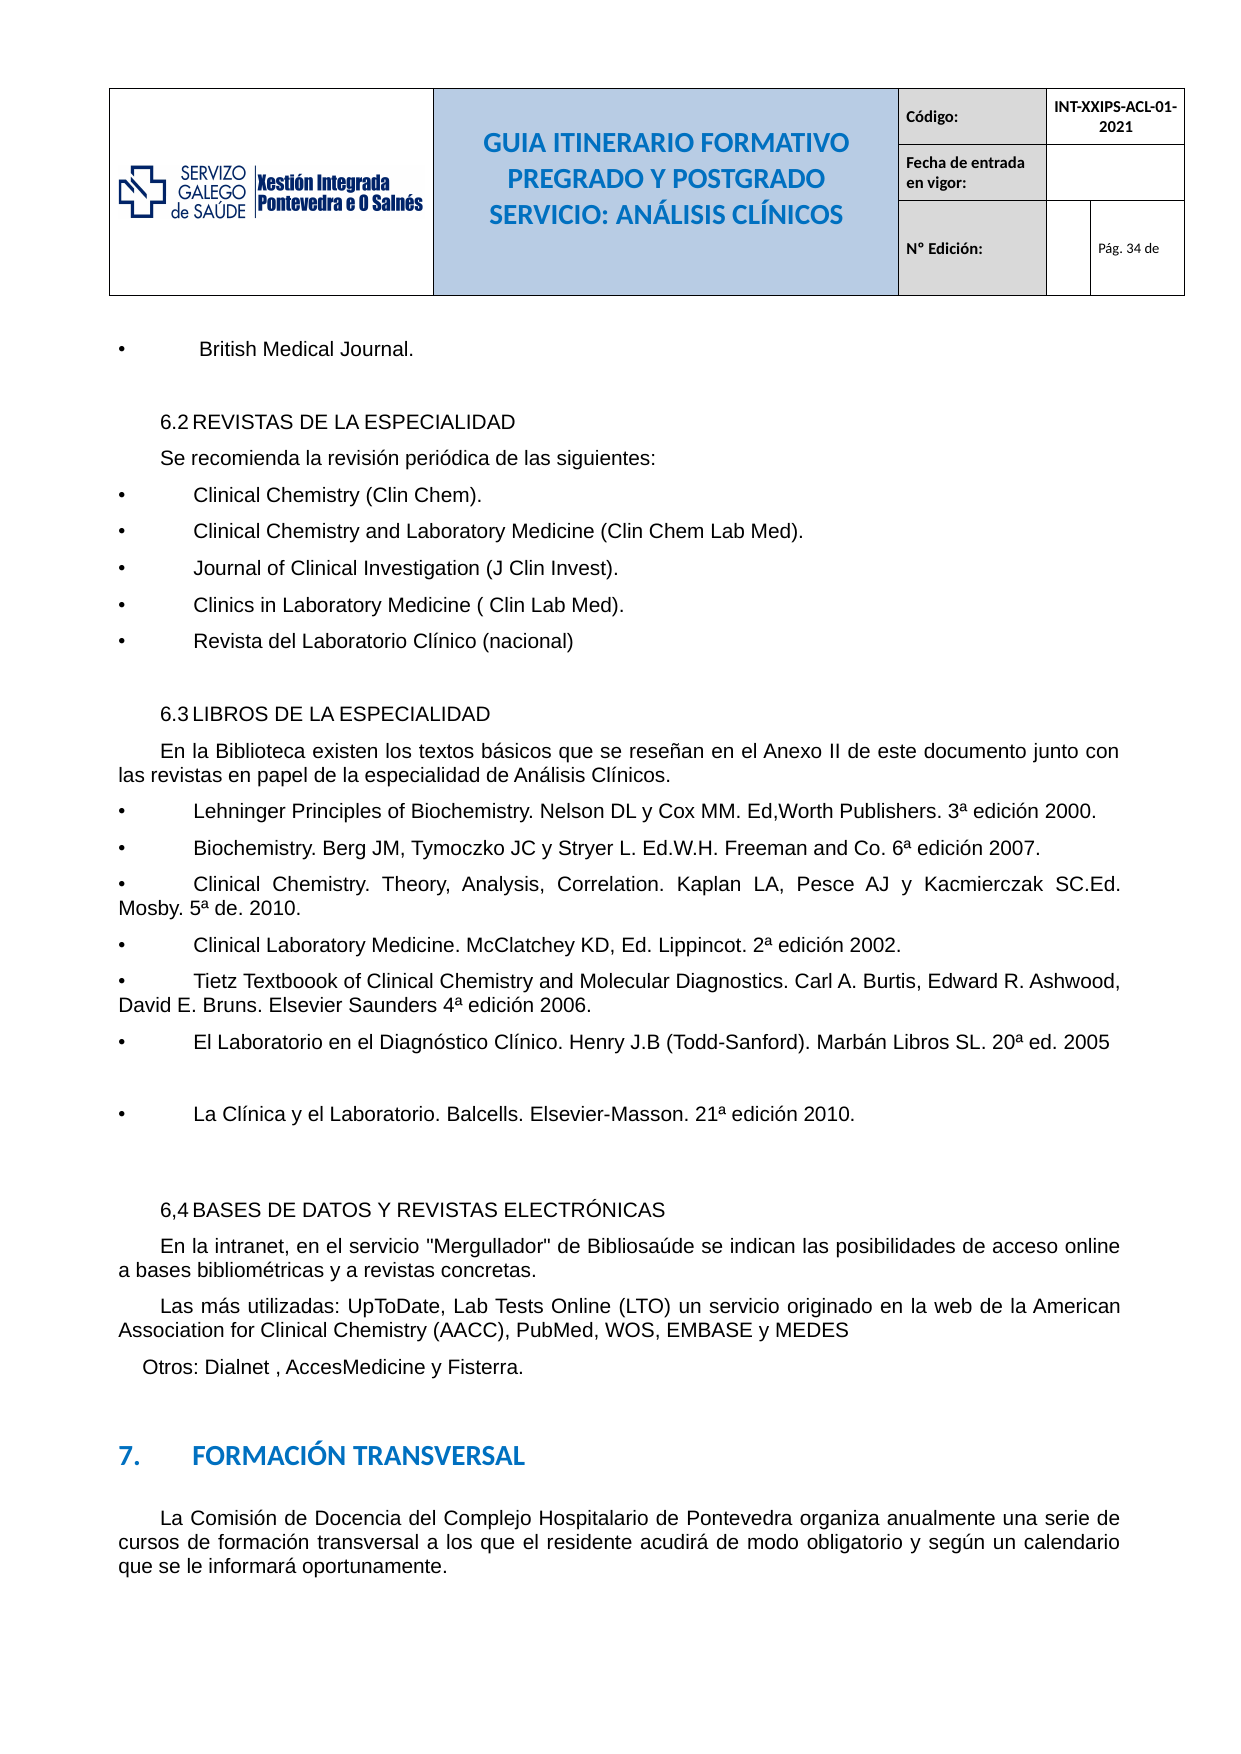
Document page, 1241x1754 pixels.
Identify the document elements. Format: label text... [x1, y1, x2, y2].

list FORMACIÓN TRANSVERSAL [118, 1437, 1122, 1473]
list Clinical Chemistry (Clin Chem). [118, 483, 1122, 507]
text Se recomienda la revisión periódica de las siguientes: [118, 446, 1122, 470]
list British Medical Journal. [118, 337, 1122, 361]
list El Laboratorio en el Diagnóstico Clínico. Henry J.B (Todd-Sanford). Marbán Libros SL. 20ª ed. 2005 [118, 1029, 1122, 1054]
text 6.3 LIBROS DE LA ESPECIALIDAD [118, 702, 1122, 726]
text Otros: Dialnet , AccesMedicine y Fisterra. [118, 1355, 1122, 1379]
list Revista del Laboratorio Clínico (nacional) [118, 629, 1122, 653]
list Journal of Clinical Investigation (J Clin Invest). [118, 556, 1122, 580]
text Las más utilizadas: UpToDate, Lab Tests Online (LTO) un servicio originado en la web de la American Association for Clinical Chemistry (AACC), PubMed, WOS, EMBASE y MEDES [118, 1294, 1122, 1342]
list La Clínica y el Laboratorio. Balcells. Elsevier-Masson. 21ª edición 2010. [118, 1102, 1122, 1126]
text 6.2 REVISTAS DE LA ESPECIALIDAD [118, 410, 1122, 434]
text En la Biblioteca existen los textos básicos que se reseñan en el Anexo II de este documento junto con las revistas en papel de la especialidad de Análisis Clínicos. [118, 738, 1122, 786]
list Clinical Chemistry and Laboratory Medicine (Clin Chem Lab Med). [118, 519, 1122, 543]
list Clinical Chemistry. Theory, Analysis, Correlation. Kaplan LA, Pesce AJ y Kacmierczak SC.Ed. Mosby. 5ª de. 2010. [118, 872, 1122, 920]
list Tietz Textboook of Clinical Chemistry and Molecular Diagnostics. Carl A. Burtis, Edward R. Ashwood, David E. Bruns. Elsevier Saunders 4ª edición 2006. [118, 969, 1122, 1017]
list Lehninger Principles of Biochemistry. Nelson DL y Cox MM. Ed,Worth Publishers. 3ª edición 2000. [118, 799, 1122, 823]
list Clinics in Laboratory Medicine ( Clin Lab Med). [118, 592, 1122, 616]
list Biochemistry. Berg JM, Tymoczko JC y Stryer L. Ed.W.H. Freeman and Co. 6ª edición 2007. [118, 835, 1122, 859]
text En la intranet, en el servicio "Mergullador" de Bibliosaúde se indican las posibilidades de acceso online a bases bibliométricas y a revistas concretas. [118, 1234, 1122, 1282]
list Clinical Laboratory Medicine. McClatchey KD, Ed. Lippincot. 2ª edición 2002. [118, 932, 1122, 957]
picture [118, 165, 425, 219]
text 6,4 BASES DE DATOS Y REVISTAS ELECTRÓNICAS [118, 1197, 1122, 1221]
text La Comisión de Docencia del Complejo Hospitalario de Pontevedra organiza anualmente una serie de cursos de formación transversal a los que el residente acudirá de modo obligatorio y según un calendario que se le informará oportunamente. [118, 1506, 1122, 1578]
